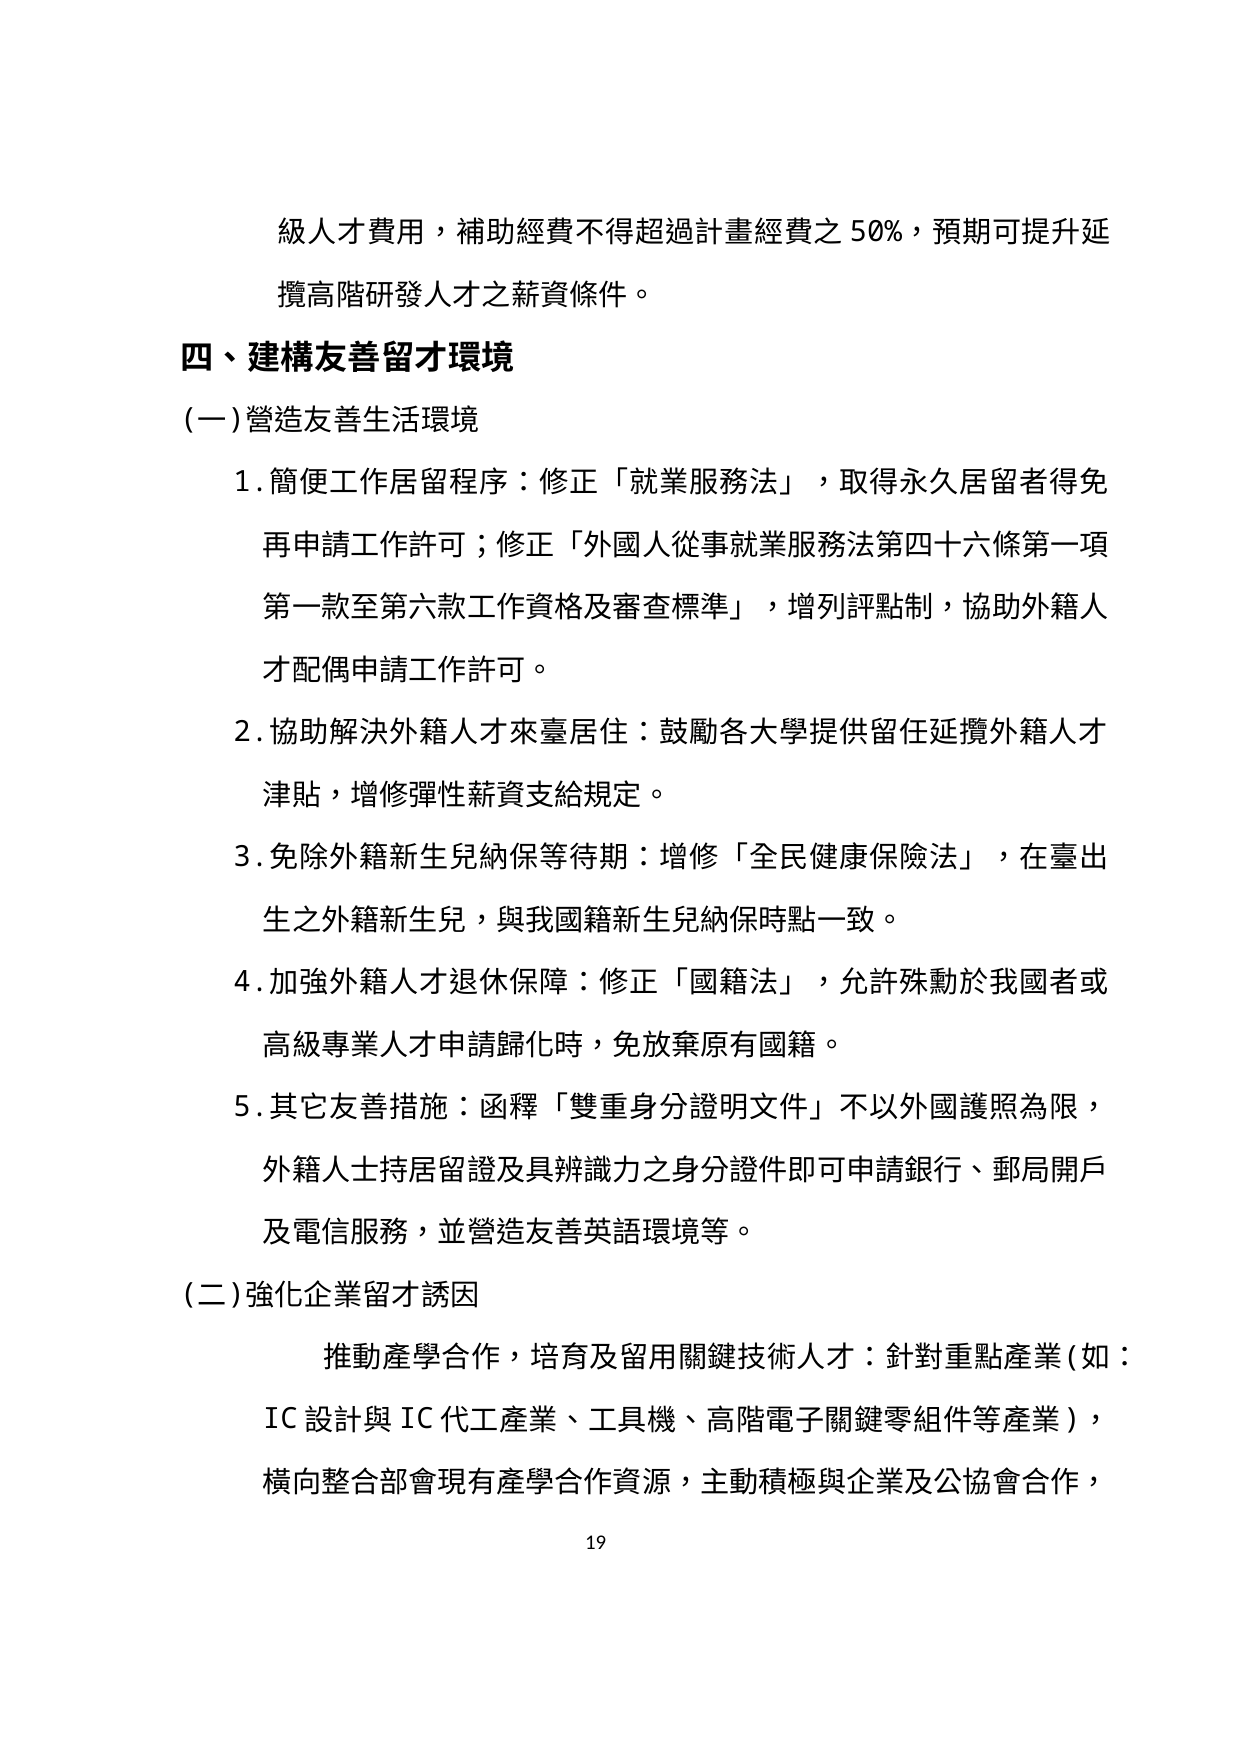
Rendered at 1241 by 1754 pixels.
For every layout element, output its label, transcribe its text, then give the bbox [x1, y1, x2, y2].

text 3.免除外籍新生兒納保等待期：增修「全民健康保險法」，在臺出生之外籍新生兒，與我國籍新生兒納保時點一致。 [233, 813, 1110, 938]
text 1.簡便工作居留程序：修正「就業服務法」，取得永久居留者得免再申請工作許可；修正「外國人從事就業服務法第四十六條第一項第一款至第六款工作資格及審查標準」，增列評點制，協助外籍人才配偶申請工作許可。 [233, 438, 1110, 688]
text 2.協助解決外籍人才來臺居住：鼓勵各大學提供留任延攬外籍人才津貼，增修彈性薪資支給規定。 [233, 688, 1110, 813]
text (一)營造友善生活環境 [180, 376, 1110, 438]
text 2.針對「小型企業創新研發計畫」、「A+企業創新研發淬鍊計畫」及「產業升級創新平台輔導計畫」等計畫，補助企業新聘碩博士級人才費用，補助經費不得超過計畫經費之50%，預期可提升延攬高階研發人才之薪資條件。 [248, 188, 1110, 313]
text (二)強化企業留才誘因 [180, 1251, 1110, 1313]
text 4.加強外籍人才退休保障：修正「國籍法」，允許殊勳於我國者或高級專業人才申請歸化時，免放棄原有國籍。 [233, 938, 1110, 1063]
text 四、建構友善留才環境 [180, 313, 1110, 376]
text 5.其它友善措施：函釋「雙重身分證明文件」不以外國護照為限，外籍人士持居留證及具辨識力之身分證件即可申請銀行、郵局開戶及電信服務，並營造友善英語環境等。 [233, 1063, 1110, 1251]
text 推動產學合作，培育及留用關鍵技術人才：針對重點產業(如：IC設計與IC代工產業、工具機、高階電子關鍵零組件等產業)，橫向整合部會現有產學合作資源，主動積極與企業及公協會合作，培育及留用重點產業關鍵技術研發人才。 [233, 1313, 1110, 1501]
